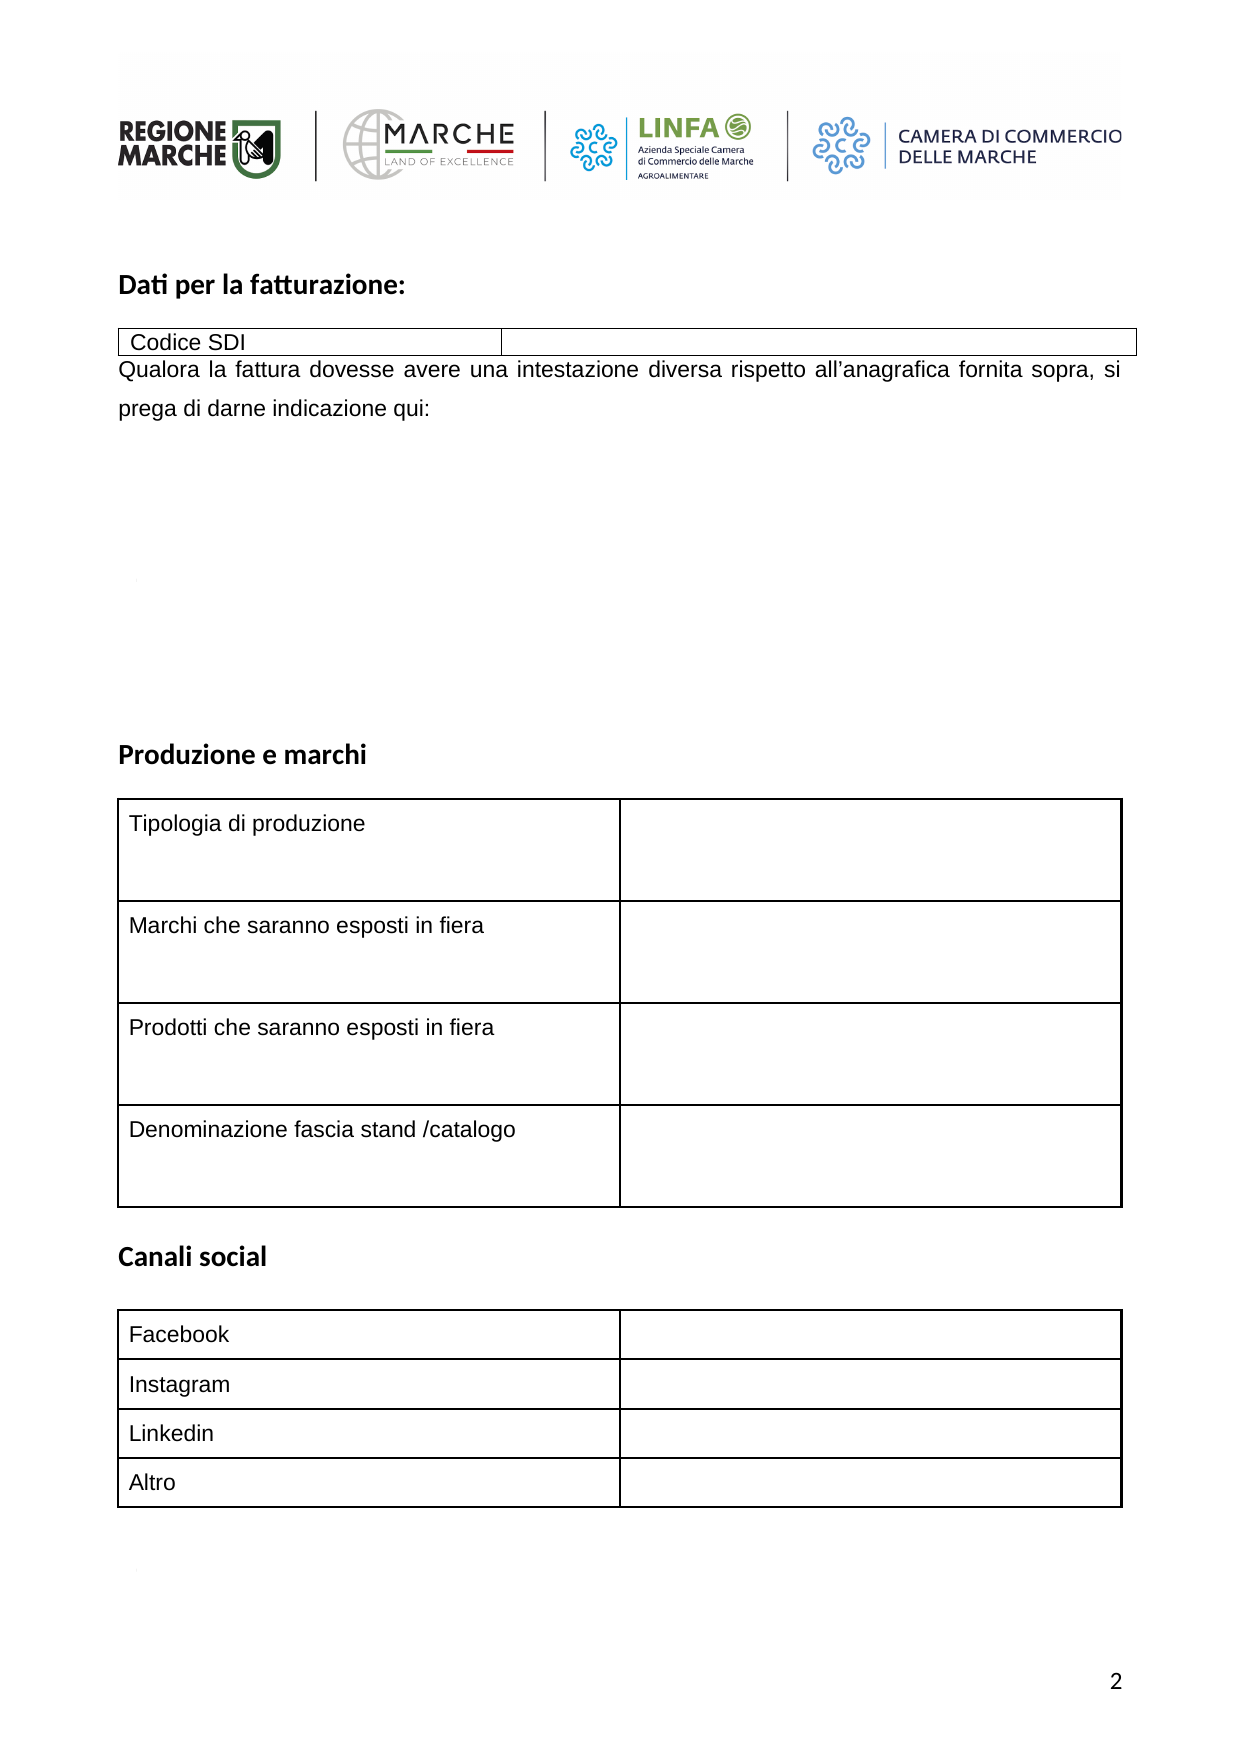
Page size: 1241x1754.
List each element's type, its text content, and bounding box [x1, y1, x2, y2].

table_header [502, 329, 1136, 355]
table_cell [621, 1459, 1120, 1506]
table_cell Denominazione fascia stand /catalogo [119, 1106, 619, 1206]
table_cell Altro [119, 1459, 619, 1506]
picture [118, 52, 1122, 200]
text Produzione e marchi [118, 736, 1122, 771]
table_header [621, 1311, 1120, 1358]
subtitle Dati per la fatturazione: [118, 266, 1122, 301]
table_cell Marchi che saranno esposti in fiera [119, 902, 619, 1002]
text Qualora la fattura dovesse avere una intestazione diversa rispetto all’anagrafica fornita sopra, si prega di darne indicazione qui: [118, 356, 1122, 422]
table_cell [621, 1106, 1120, 1206]
table_cell [621, 1004, 1120, 1103]
table_header Codice SDI [119, 329, 501, 355]
table_cell [621, 902, 1120, 1002]
table_header Facebook [119, 1311, 619, 1358]
table_cell [621, 1360, 1120, 1407]
table_cell Prodotti che saranno esposti in fiera [119, 1004, 619, 1103]
table_cell [621, 1410, 1120, 1457]
table_cell Instagram [119, 1360, 619, 1407]
text Canali social [118, 1238, 1122, 1273]
table_header Tipologia di produzione [119, 800, 619, 899]
table_header [621, 800, 1120, 899]
table_cell Linkedin [119, 1410, 619, 1457]
